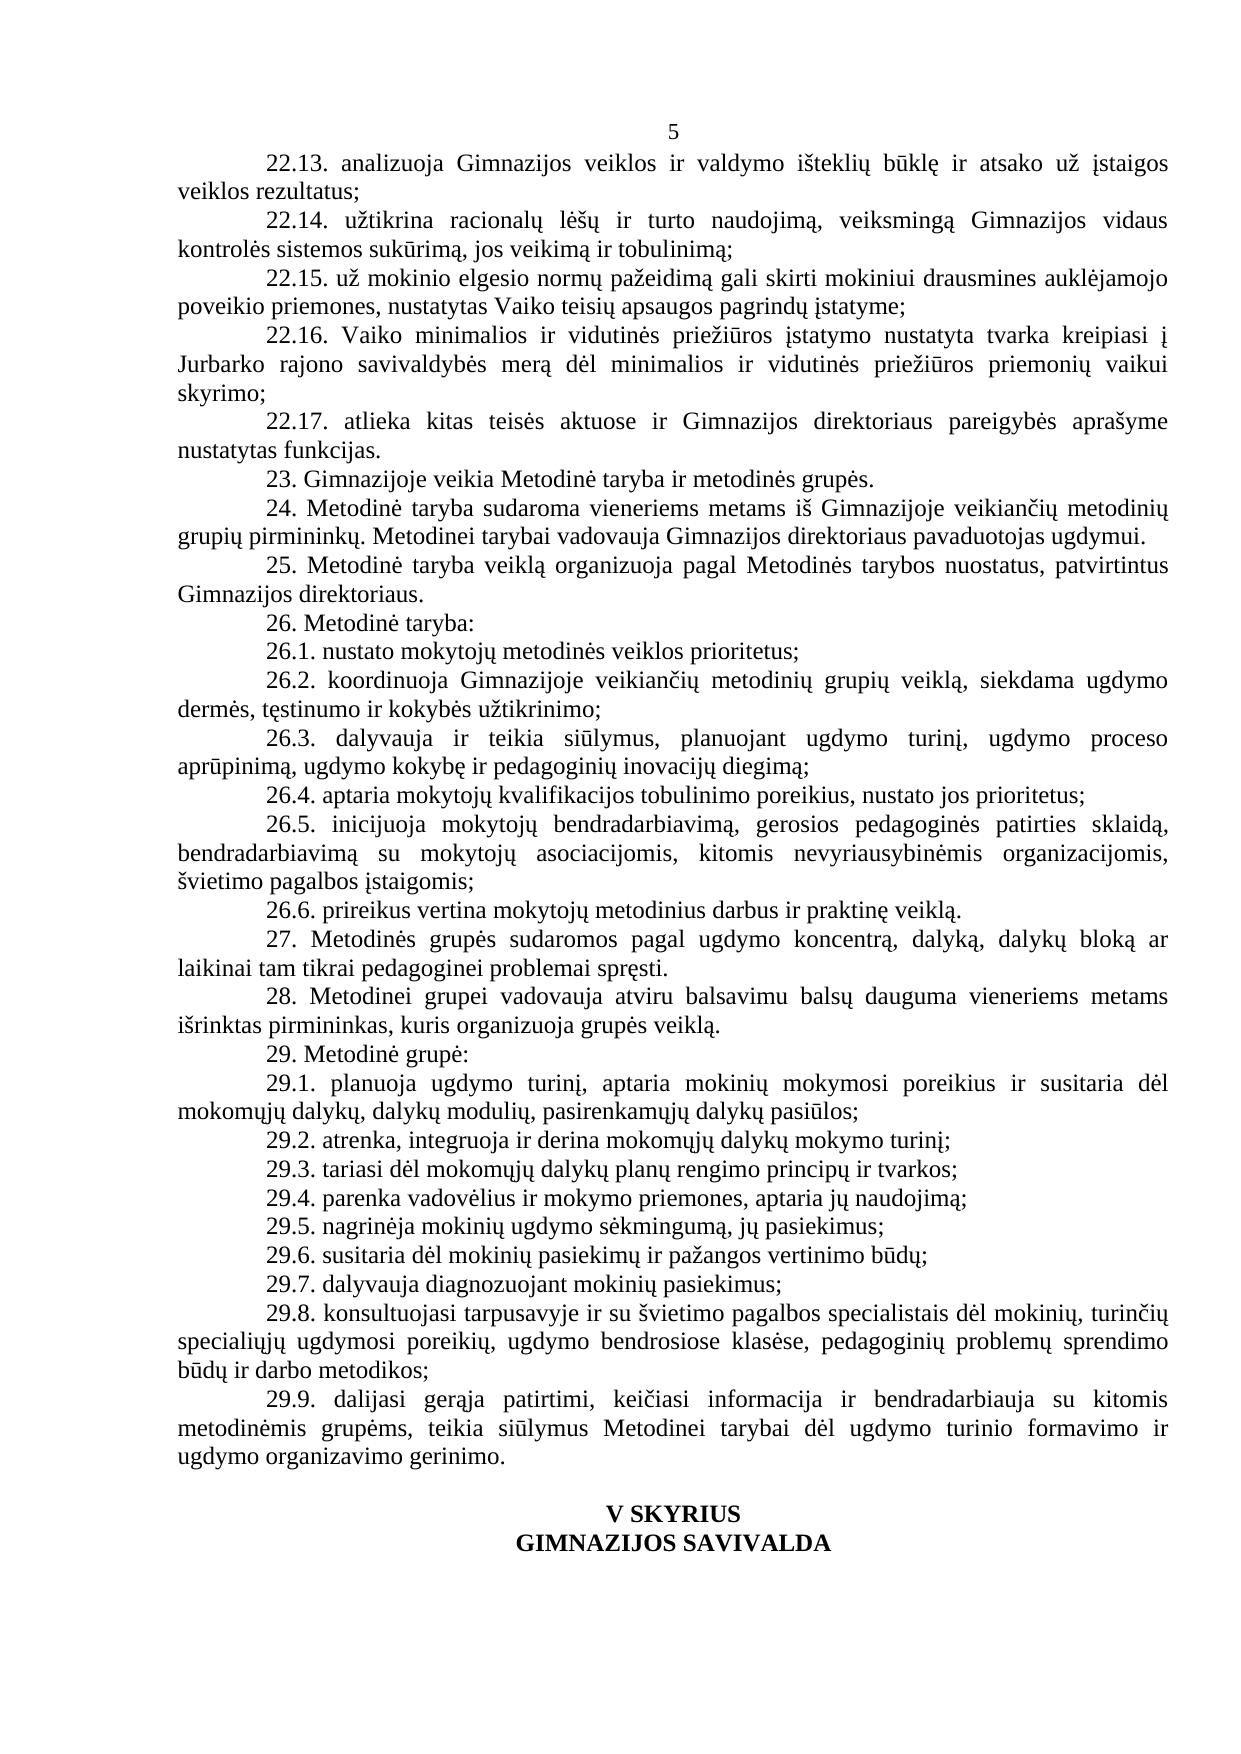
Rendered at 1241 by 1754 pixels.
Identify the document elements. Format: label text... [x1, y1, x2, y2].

text 29.3. tariasi dėl mokomųjų dalykų planų rengimo principų ir tvarkos; [177, 1154, 1169, 1183]
text 26.3. dalyvauja ir teikia siūlymus, planuojant ugdymo turinį, ugdymo proceso aprūpinimą, ugdymo kokybę ir pedagoginių inovacijų diegimą; [177, 723, 1169, 780]
text 26.4. aptaria mokytojų kvalifikacijos tobulinimo poreikius, nustato jos prioritetus; [177, 780, 1169, 809]
text 27. Metodinės grupės sudaromos pagal ugdymo koncentrą, dalyką, dalykų bloką ar laikinai tam tikrai pedagoginei problemai spręsti. [177, 924, 1169, 981]
text 25. Metodinė taryba veiklą organizuoja pagal Metodinės tarybos nuostatus, patvirtintus Gimnazijos direktoriaus. [177, 550, 1169, 608]
text GIMNAZIJOS SAVIVALDA [177, 1528, 1169, 1556]
text 29.6. susitaria dėl mokinių pasiekimų ir pažangos vertinimo būdų; [177, 1240, 1169, 1269]
text 29.8. konsultuojasi tarpusavyje ir su švietimo pagalbos specialistais dėl mokinių, turinčių specialiųjų ugdymosi poreikių, ugdymo bendrosiose klasėse, pedagoginių problemų sprendimo būdų ir darbo metodikos; [177, 1298, 1169, 1384]
text V SKYRIUS [177, 1499, 1169, 1528]
text 26.2. koordinuoja Gimnazijoje veikiančių metodinių grupių veiklą, siekdama ugdymo dermės, tęstinumo ir kokybės užtikrinimo; [177, 665, 1169, 723]
text 29.9. dalijasi gerąja patirtimi, keičiasi informacija ir bendradarbiauja su kitomis metodinėmis grupėms, teikia siūlymus Metodinei tarybai dėl ugdymo turinio formavimo ir ugdymo organizavimo gerinimo. [177, 1384, 1169, 1470]
text 26.5. inicijuoja mokytojų bendradarbiavimą, gerosios pedagoginės patirties sklaidą, bendradarbiavimą su mokytojų asociacijomis, kitomis nevyriausybinėmis organizacijomis, švietimo pagalbos įstaigomis; [177, 809, 1169, 895]
text 24. Metodinė taryba sudaroma vieneriems metams iš Gimnazijoje veikiančių metodinių grupių pirmininkų. Metodinei tarybai vadovauja Gimnazijos direktoriaus pavaduotojas ugdymui. [177, 493, 1169, 550]
text 26. Metodinė taryba: [177, 608, 1169, 636]
text 29.2. atrenka, integruoja ir derina mokomųjų dalykų mokymo turinį; [177, 1125, 1169, 1154]
text 29.1. planuoja ugdymo turinį, aptaria mokinių mokymosi poreikius ir susitaria dėl mokomųjų dalykų, dalykų modulių, pasirenkamųjų dalykų pasiūlos; [177, 1068, 1169, 1125]
text 22.17. atlieka kitas teisės aktuose ir Gimnazijos direktoriaus pareigybės aprašyme nustatytas funkcijas. [177, 406, 1169, 464]
text 28. Metodinei grupei vadovauja atviru balsavimu balsų dauguma vieneriems metams išrinktas pirmininkas, kuris organizuoja grupės veiklą. [177, 981, 1169, 1039]
text 22.15. už mokinio elgesio normų pažeidimą gali skirti mokiniui drausmines auklėjamojo poveikio priemones, nustatytas Vaiko teisių apsaugos pagrindų įstatyme; [177, 263, 1169, 320]
text 29.7. dalyvauja diagnozuojant mokinių pasiekimus; [177, 1269, 1169, 1298]
text 22.14. užtikrina racionalų lėšų ir turto naudojimą, veiksmingą Gimnazijos vidaus kontrolės sistemos sukūrimą, jos veikimą ir tobulinimą; [177, 205, 1169, 263]
text 23. Gimnazijoje veikia Metodinė taryba ir metodinės grupės. [177, 464, 1169, 493]
text 26.1. nustato mokytojų metodinės veiklos prioritetus; [177, 636, 1169, 665]
text 22.16. Vaiko minimalios ir vidutinės priežiūros įstatymo nustatyta tvarka kreipiasi į Jurbarko rajono savivaldybės merą dėl minimalios ir vidutinės priežiūros priemonių vaikui skyrimo; [177, 320, 1169, 406]
text 29.4. parenka vadovėlius ir mokymo priemones, aptaria jų naudojimą; [177, 1183, 1169, 1211]
text 29.5. nagrinėja mokinių ugdymo sėkmingumą, jų pasiekimus; [177, 1211, 1169, 1240]
text 29. Metodinė grupė: [177, 1039, 1169, 1068]
text 22.13. analizuoja Gimnazijos veiklos ir valdymo išteklių būklę ir atsako už įstaigos veiklos rezultatus; [177, 148, 1169, 205]
text 26.6. prireikus vertina mokytojų metodinius darbus ir praktinę veiklą. [177, 895, 1169, 924]
